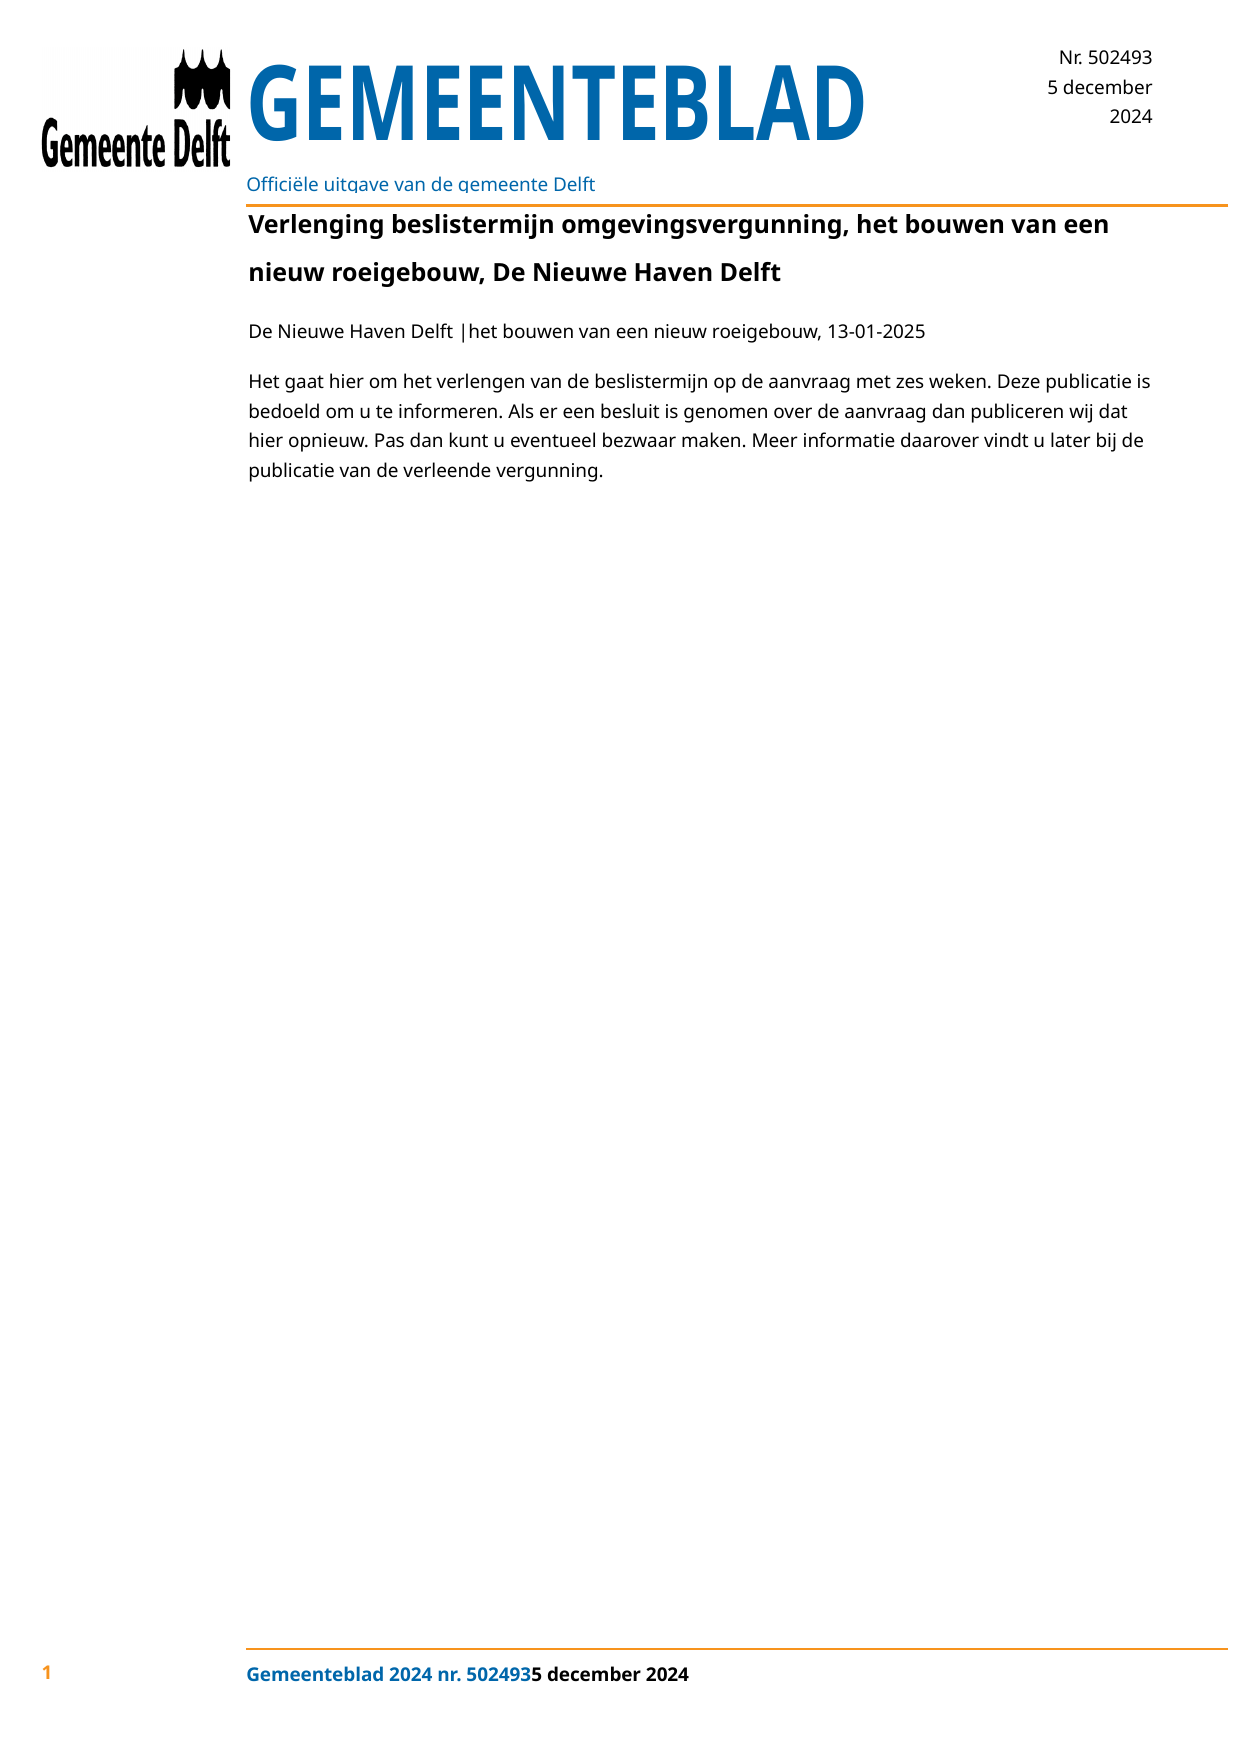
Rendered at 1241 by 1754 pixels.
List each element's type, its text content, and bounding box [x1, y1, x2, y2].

text Verlenging beslistermijn omgevingsvergunning, het bouwen van een nieuw roeigebouw, De Nieuwe Haven Delft [248, 207, 1152, 288]
text De Nieuwe Haven Delft |het bouwen van een nieuw roeigebouw, 13-01-2025 [248, 318, 1152, 344]
text Het gaat hier om het verlengen van de beslistermijn op de aanvraag met zes weken. Deze publicatie is bedoeld om u te informeren. Als er een besluit is genomen over de aanvraag dan publiceren wij dat hier opnieuw. Pas dan kunt u eventueel bezwaar maken. Meer informatie daarover vindt u later bij de publicatie van de verleende vergunning. [248, 368, 1152, 483]
picture [41, 47, 231, 172]
